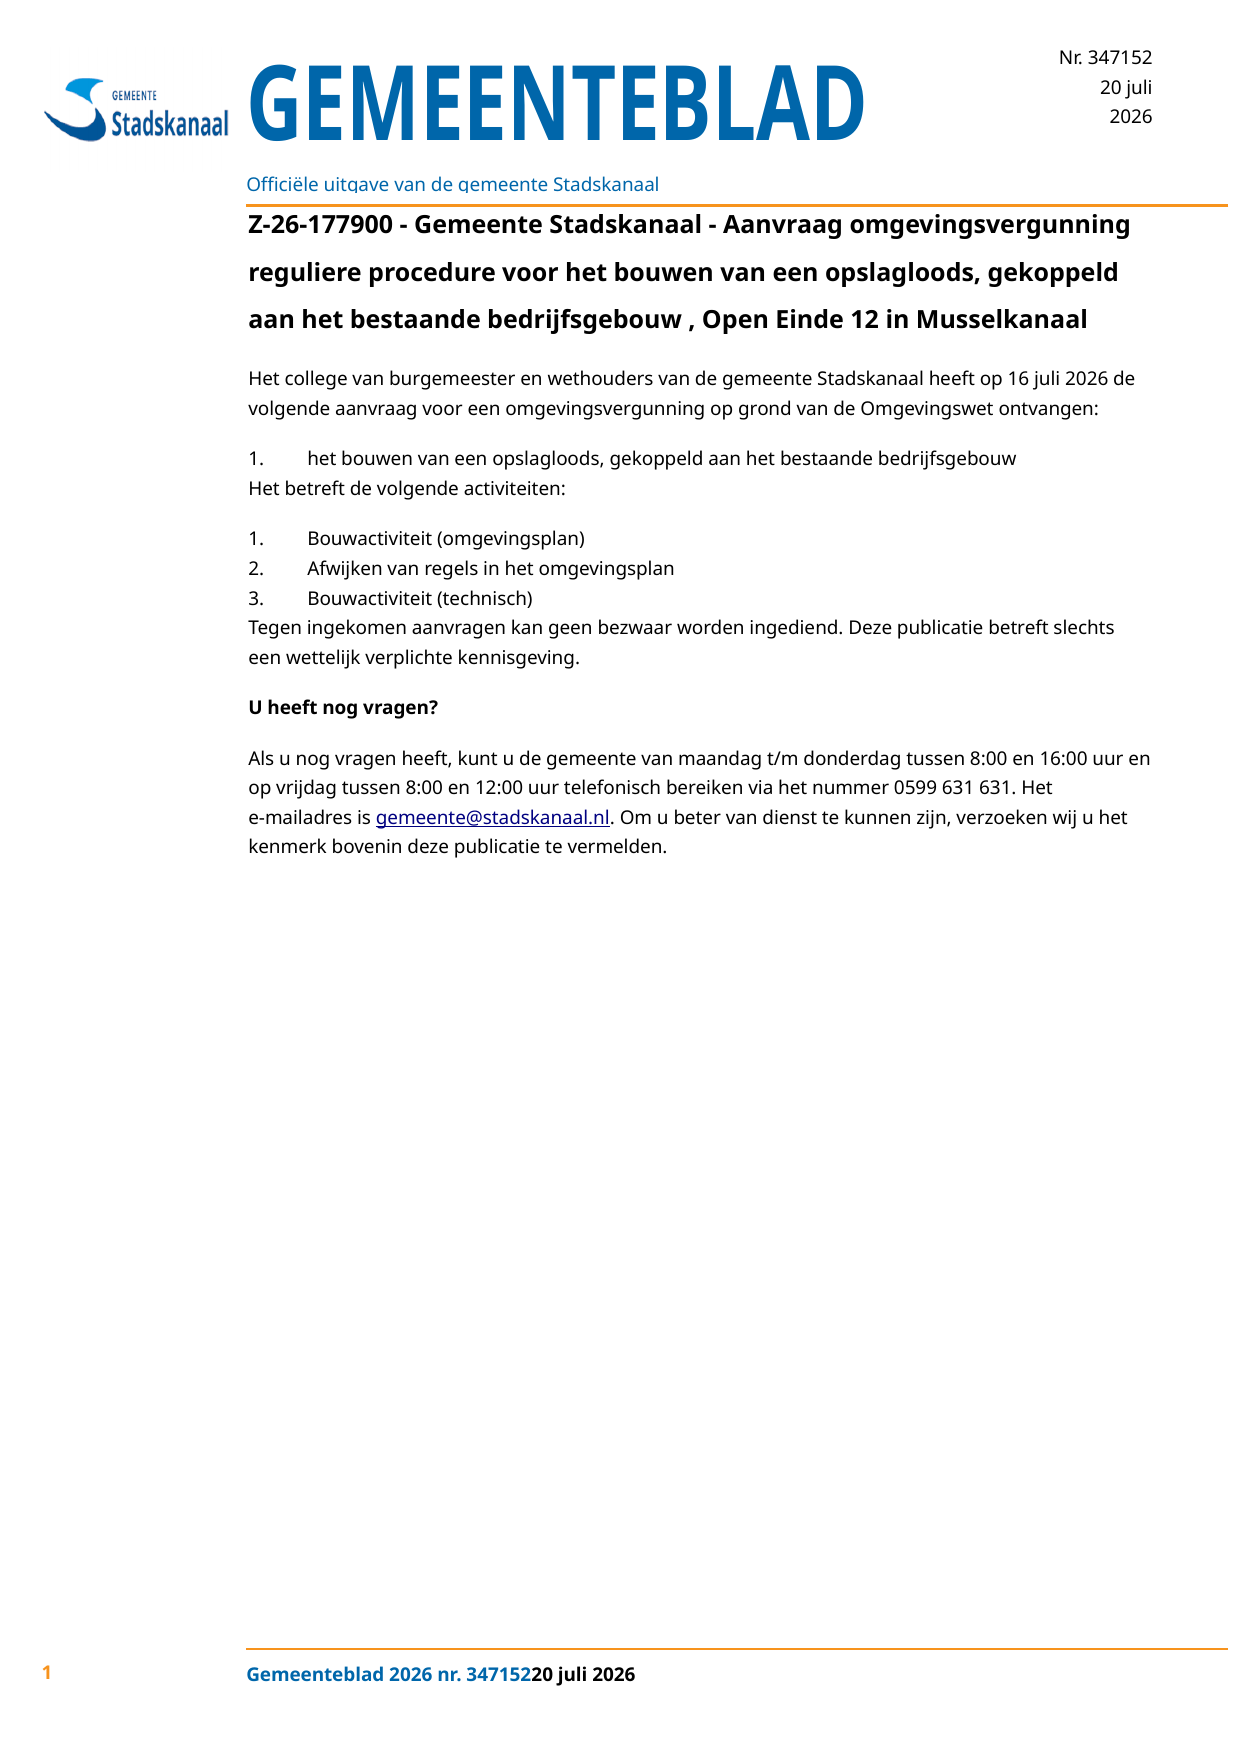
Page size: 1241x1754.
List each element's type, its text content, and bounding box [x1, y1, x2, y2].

list Bouwactiviteit (omgevingsplan) [248, 526, 1152, 551]
list het bouwen van een opslagloods, gekoppeld aan het bestaande bedrijfsgebouw [248, 446, 1152, 471]
list Afwijken van regels in het omgevingsplan [248, 555, 1152, 581]
text Tegen ingekomen aanvragen kan geen bezwaar worden ingediend. Deze publicatie betreft slechts een wettelijk verplichte kennisgeving. [248, 614, 1152, 669]
list Bouwactiviteit (technisch) [248, 585, 1152, 610]
text Z-26-177900 - Gemeente Stadskanaal - Aanvraag omgevingsvergunning reguliere procedure voor het bouwen van een opslagloods, gekoppeld aan het bestaande bedrijfsgebouw , Open Einde 12 in Musselkanaal [248, 207, 1152, 336]
text U heeft nog vragen? [248, 694, 1152, 720]
text Als u nog vragen heeft, kunt u de gemeente van maandag t/m donderdag tussen 8:00 en 16:00 uur en op vrijdag tussen 8:00 en 12:00 uur telefonisch bereiken via het nummer 0599 631 631. Het e‑mailadres is gemeente@stadskanaal.nl. Om u beter van dienst te kunnen zijn, verzoeken wij u het kenmerk bovenin deze publicatie te vermelden. [248, 745, 1152, 859]
text Het betreft de volgende activiteiten: [248, 475, 1152, 501]
text Het college van burgemeester en wethouders van de gemeente Stadskanaal heeft op 16 juli 2026 de volgende aanvraag voor een omgevingsvergunning op grond van de Omgevingswet ontvangen: [248, 366, 1152, 421]
picture [41, 47, 231, 172]
